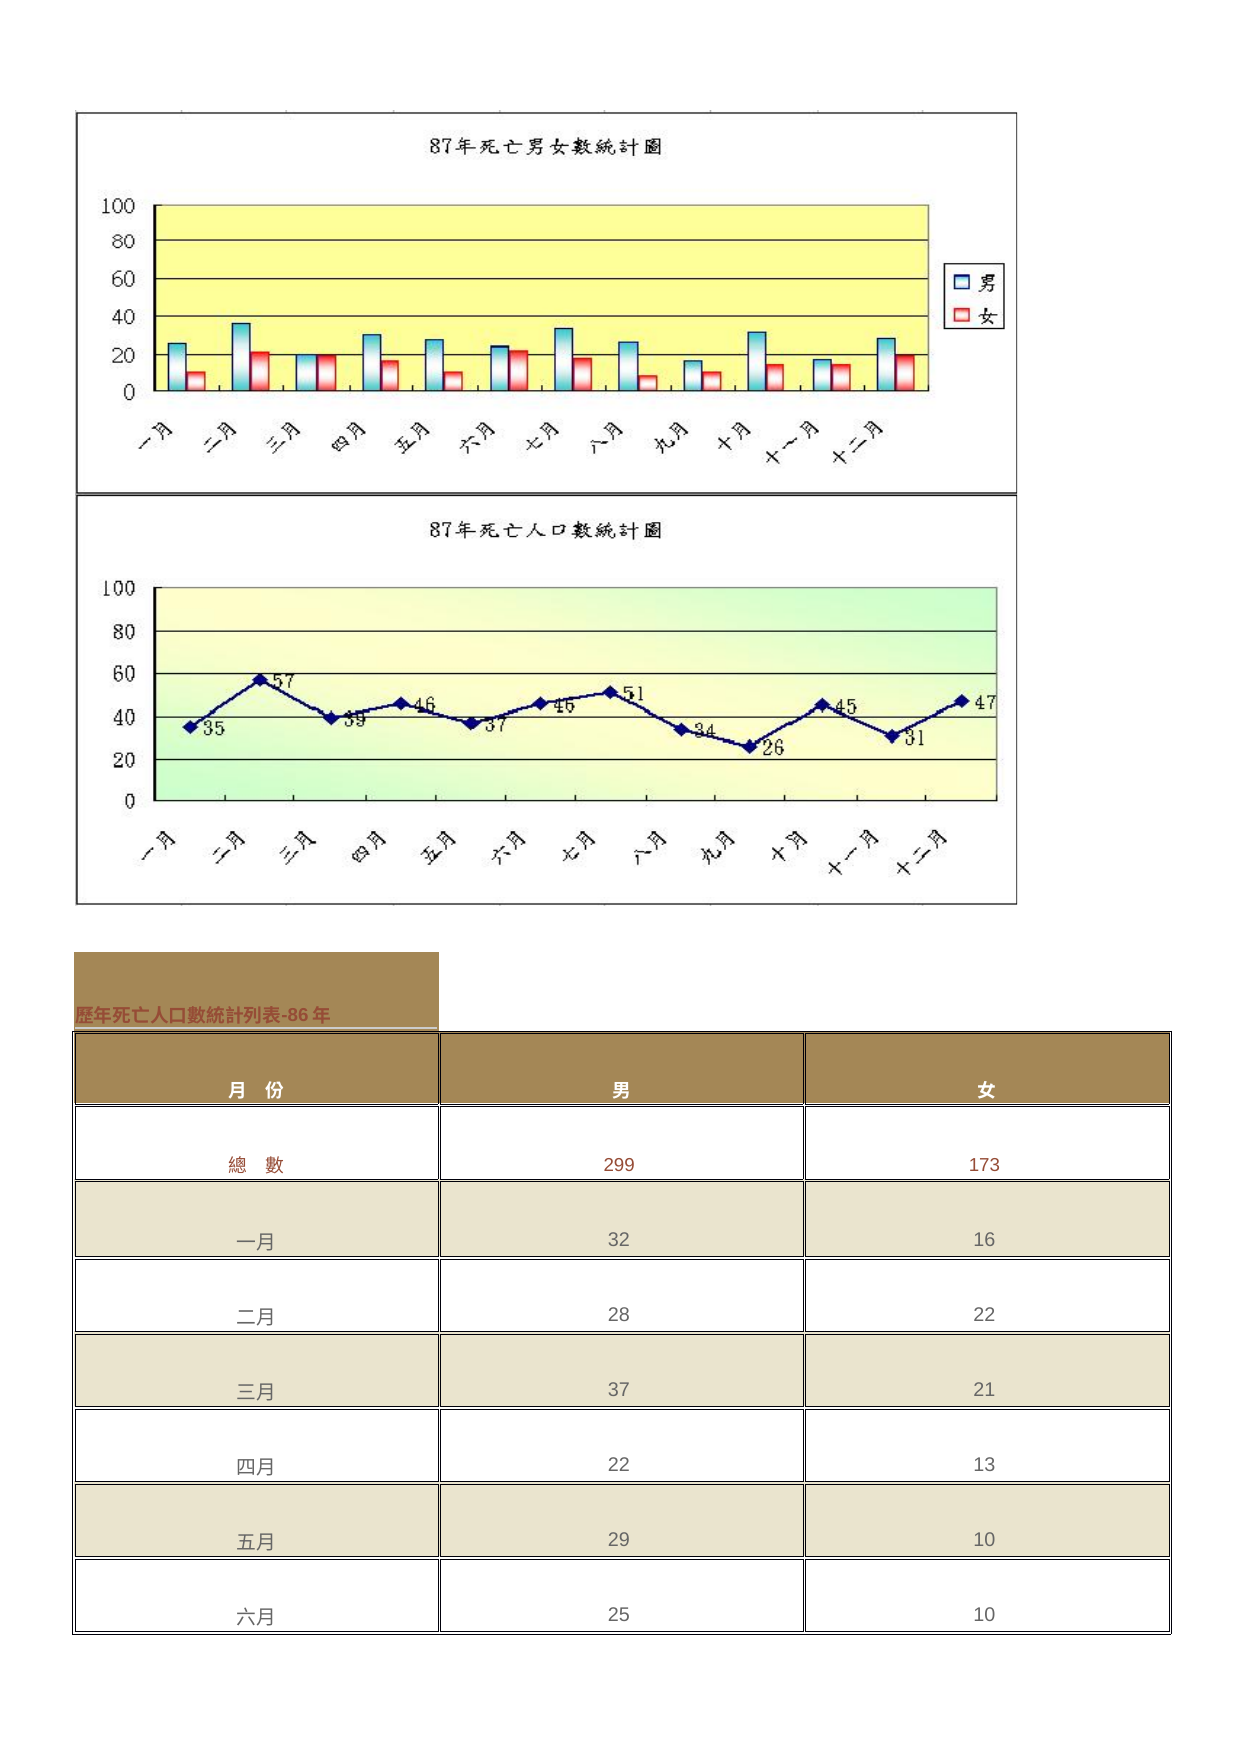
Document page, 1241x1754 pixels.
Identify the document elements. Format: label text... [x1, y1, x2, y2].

table_header 歷年死亡人口數統計列表-86年 [74, 952, 439, 1031]
table_cell 22 [441, 1410, 803, 1481]
table_cell 28 [441, 1260, 803, 1331]
table_cell 五月 [76, 1485, 438, 1556]
table_cell 22 [806, 1260, 1169, 1331]
table_cell 月 份 [76, 1034, 438, 1103]
table_cell 16 [806, 1182, 1169, 1256]
table_cell 六月 [76, 1560, 438, 1631]
table_cell 299 [441, 1107, 803, 1178]
table_cell 一月 [76, 1182, 438, 1256]
table_cell 32 [441, 1182, 803, 1256]
table_cell 二月 [76, 1260, 438, 1331]
table_cell 女 [806, 1034, 1169, 1103]
table_cell 21 [806, 1335, 1169, 1406]
table_cell 173 [806, 1107, 1169, 1178]
table_cell 總 數 [76, 1107, 438, 1178]
table_cell 四月 [76, 1410, 438, 1481]
table_cell 10 [806, 1560, 1169, 1631]
table_cell 三月 [76, 1335, 438, 1406]
table_cell 男 [441, 1034, 803, 1103]
picture [75, 110, 1018, 906]
table_cell 25 [441, 1560, 803, 1631]
table_cell 10 [806, 1485, 1169, 1556]
table_cell 29 [441, 1485, 803, 1556]
table_cell 13 [806, 1410, 1169, 1481]
table_cell 37 [441, 1335, 803, 1406]
